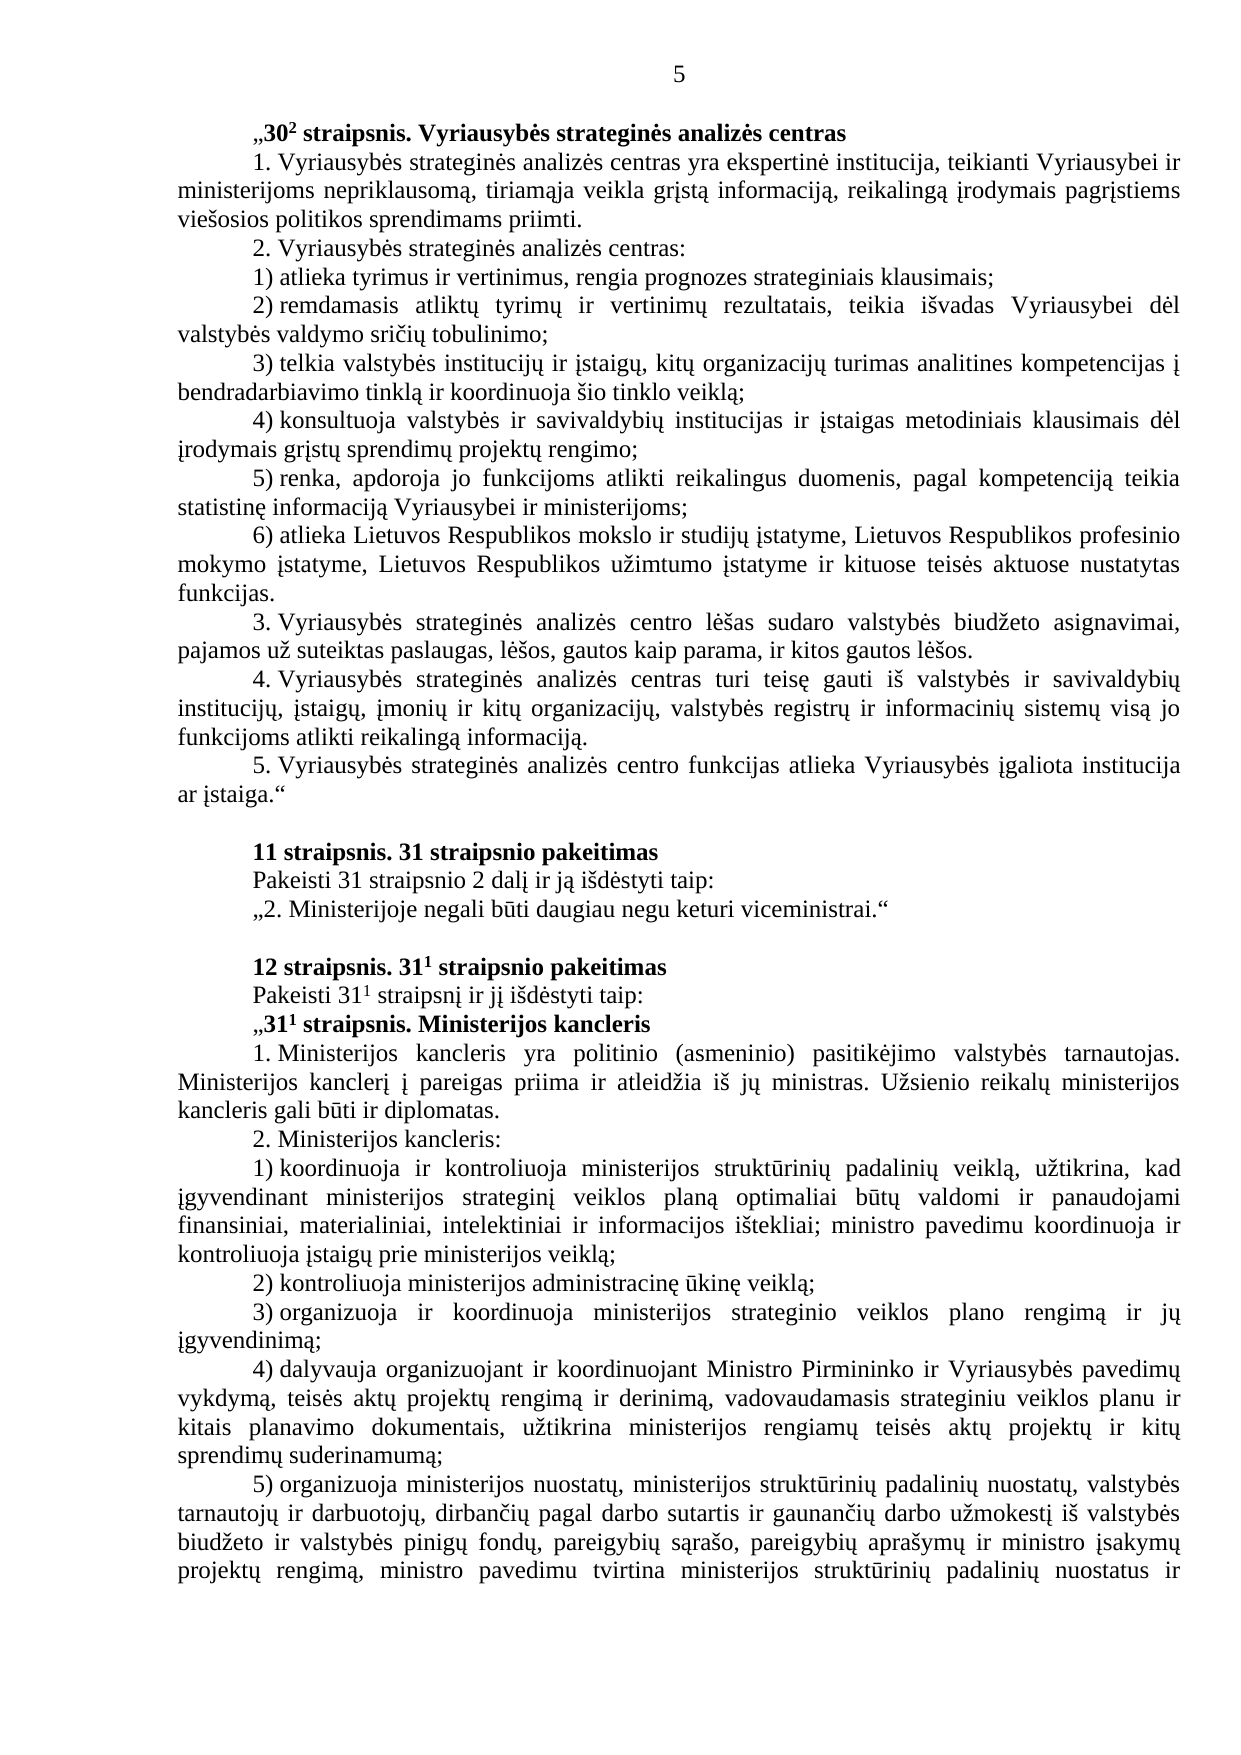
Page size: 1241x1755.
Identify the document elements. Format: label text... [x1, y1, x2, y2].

text 12 straipsnis. 311 straipsnio pakeitimas [177, 952, 1181, 981]
text 5. Vyriausybės strateginės analizės centro funkcijas atlieka Vyriausybės įgaliota institucija ar įstaiga.“ [177, 751, 1181, 808]
text 4) konsultuoja valstybės ir savivaldybių institucijas ir įstaigas metodiniais klausimais dėl įrodymais grįstų sprendimų projektų rengimo; [177, 406, 1181, 463]
text 3) organizuoja ir koordinuoja ministerijos strateginio veiklos plano rengimą ir jų įgyvendinimą; [177, 1297, 1181, 1354]
text „302 straipsnis. Vyriausybės strateginės analizės centras [177, 118, 1181, 147]
text 2. Vyriausybės strateginės analizės centras: [177, 233, 1181, 262]
text 2) kontroliuoja ministerijos administracinę ūkinę veiklą; [177, 1268, 1181, 1297]
text 5) renka, apdoroja jo funkcijoms atlikti reikalingus duomenis, pagal kompetenciją teikia statistinę informaciją Vyriausybei ir ministerijoms; [177, 463, 1181, 521]
text „311 straipsnis. Ministerijos kancleris [177, 1009, 1181, 1038]
text 2) remdamasis atliktų tyrimų ir vertinimų rezultatais, teikia išvadas Vyriausybei dėl valstybės valdymo sričių tobulinimo; [177, 291, 1181, 348]
text 1) atlieka tyrimus ir vertinimus, rengia prognozes strateginiais klausimais; [177, 262, 1181, 291]
text 3) telkia valstybės institucijų ir įstaigų, kitų organizacijų turimas analitines kompetencijas į bendradarbiavimo tinklą ir koordinuoja šio tinklo veiklą; [177, 348, 1181, 406]
text 1) koordinuoja ir kontroliuoja ministerijos struktūrinių padalinių veiklą, užtikrina, kad įgyvendinant ministerijos strateginį veiklos planą optimaliai būtų valdomi ir panaudojami finansiniai, materialiniai, intelektiniai ir informacijos ištekliai; ministro pavedimu koordinuoja ir kontroliuoja įstaigų prie ministerijos veiklą; [177, 1153, 1181, 1268]
text 5) organizuoja ministerijos nuostatų, ministerijos struktūrinių padalinių nuostatų, valstybės tarnautojų ir darbuotojų, dirbančių pagal darbo sutartis ir gaunančių darbo užmokestį iš valstybės biudžeto ir valstybės pinigų fondų, pareigybių sąrašo, pareigybių aprašymų ir ministro įsakymų projektų rengimą, ministro pavedimu tvirtina ministerijos struktūrinių padalinių nuostatus ir [177, 1469, 1181, 1584]
text Pakeisti 31 straipsnio 2 dalį ir ją išdėstyti taip: [177, 866, 1181, 894]
text 11 straipsnis. 31 straipsnio pakeitimas [177, 837, 1181, 866]
text 1. Ministerijos kancleris yra politinio (asmeninio) pasitikėjimo valstybės tarnautojas. Ministerijos kanclerį į pareigas priima ir atleidžia iš jų ministras. Užsienio reikalų ministerijos kancleris gali būti ir diplomatas. [177, 1038, 1181, 1124]
text 2. Ministerijos kancleris: [177, 1124, 1181, 1153]
text Pakeisti 311 straipsnį ir jį išdėstyti taip: [177, 981, 1181, 1009]
text 3. Vyriausybės strateginės analizės centro lėšas sudaro valstybės biudžeto asignavimai, pajamos už suteiktas paslaugas, lėšos, gautos kaip parama, ir kitos gautos lėšos. [177, 607, 1181, 664]
text 4) dalyvauja organizuojant ir koordinuojant Ministro Pirmininko ir Vyriausybės pavedimų vykdymą, teisės aktų projektų rengimą ir derinimą, vadovaudamasis strateginiu veiklos planu ir kitais planavimo dokumentais, užtikrina ministerijos rengiamų teisės aktų projektų ir kitų sprendimų suderinamumą; [177, 1354, 1181, 1469]
text 6) atlieka Lietuvos Respublikos mokslo ir studijų įstatyme, Lietuvos Respublikos profesinio mokymo įstatyme, Lietuvos Respublikos užimtumo įstatyme ir kituose teisės aktuose nustatytas funkcijas. [177, 521, 1181, 607]
text 4. Vyriausybės strateginės analizės centras turi teisę gauti iš valstybės ir savivaldybių institucijų, įstaigų, įmonių ir kitų organizacijų, valstybės registrų ir informacinių sistemų visą jo funkcijoms atlikti reikalingą informaciją. [177, 664, 1181, 751]
text „2. Ministerijoje negali būti daugiau negu keturi viceministrai.“ [177, 894, 1181, 923]
text 1. Vyriausybės strateginės analizės centras yra ekspertinė institucija, teikianti Vyriausybei ir ministerijoms nepriklausomą, tiriamąja veikla grįstą informaciją, reikalingą įrodymais pagrįstiems viešosios politikos sprendimams priimti. [177, 147, 1181, 233]
